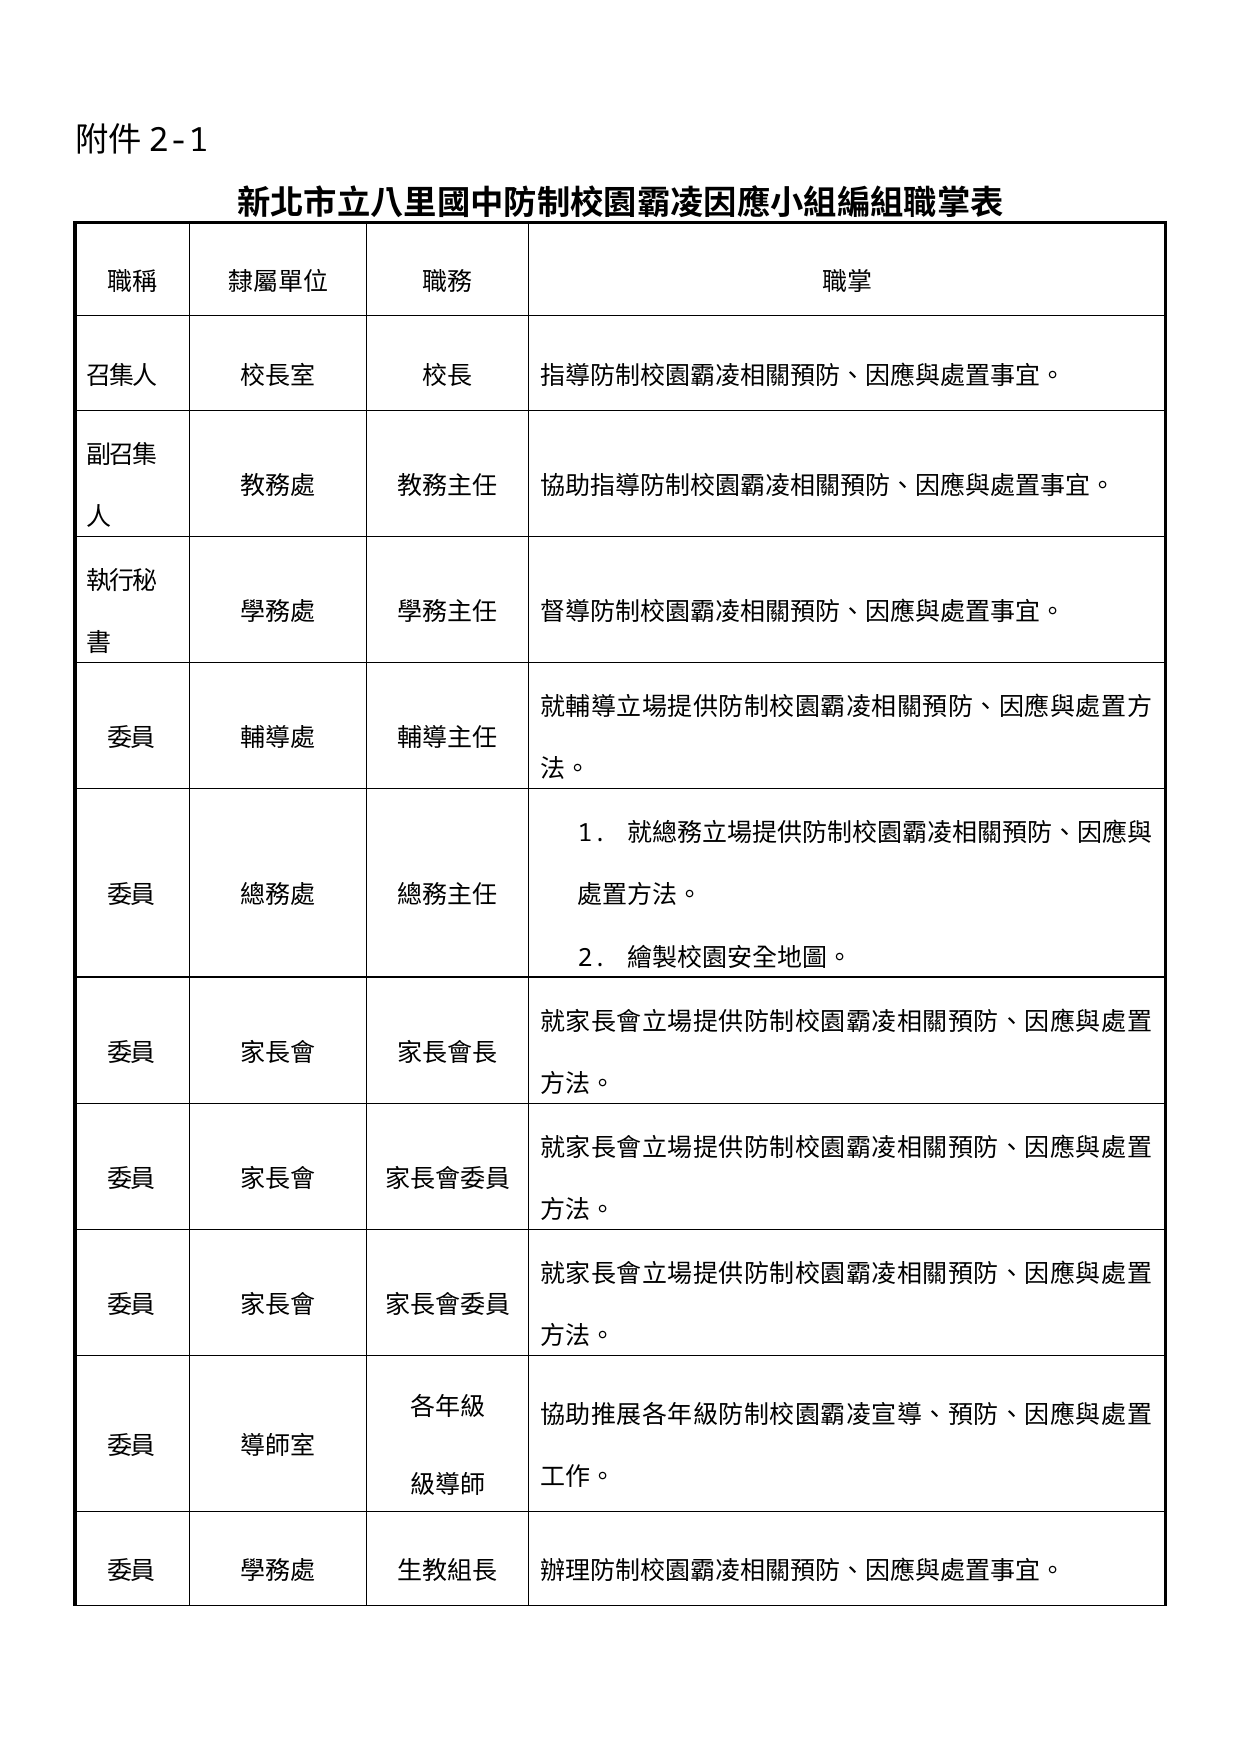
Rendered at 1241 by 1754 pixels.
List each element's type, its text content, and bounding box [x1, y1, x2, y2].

table_cell 協助指導防制校園霸凌相關預防、因應與處置事宜。 [529, 411, 1164, 536]
table_cell 就家長會立場提供防制校園霸凌相關預防、因應與處置方法。 [529, 1230, 1164, 1354]
table_header 隸屬單位 [190, 224, 366, 315]
table_cell 就總務立場提供防制校園霸凌相關預防、因應與處置方法。 繪製校園安全地圖。 [529, 789, 1164, 976]
table_cell 家長會委員 [367, 1230, 528, 1354]
table_cell 家長會 [190, 978, 366, 1102]
table_cell 督導防制校園霸凌相關預防、因應與處置事宜。 [529, 537, 1164, 662]
table_header 職務 [367, 224, 528, 315]
table_cell 教務處 [190, 411, 366, 536]
table_cell 學務處 [190, 537, 366, 662]
table_cell 委員 [77, 978, 189, 1102]
table_cell 各年級 級導師 [367, 1356, 528, 1511]
text 附件2-1 [75, 96, 1165, 158]
table_cell 執行秘書 [77, 537, 189, 662]
table_cell 召集人 [77, 316, 189, 410]
table_cell 就輔導立場提供防制校園霸凌相關預防、因應與處置方法。 [529, 663, 1164, 788]
table_cell 就家長會立場提供防制校園霸凌相關預防、因應與處置方法。 [529, 978, 1164, 1102]
table_cell 家長會委員 [367, 1104, 528, 1228]
table_cell 生教組長 [367, 1512, 528, 1605]
table_cell 委員 [77, 1356, 189, 1511]
table_cell 校長室 [190, 316, 366, 410]
text 新北市立八里國中防制校園霸凌因應小組編組職掌表 [75, 158, 1165, 221]
table_cell 副召集人 [77, 411, 189, 536]
table_cell 導師室 [190, 1356, 366, 1511]
table_header 職掌 [529, 224, 1164, 315]
table_cell 學務處 [190, 1512, 366, 1605]
table_cell 輔導主任 [367, 663, 528, 788]
table_cell 輔導處 [190, 663, 366, 788]
table_cell 教務主任 [367, 411, 528, 536]
table_cell 委員 [77, 789, 189, 976]
table_cell 家長會 [190, 1230, 366, 1354]
table_cell 指導防制校園霸凌相關預防、因應與處置事宜。 [529, 316, 1164, 410]
table_cell 總務處 [190, 789, 366, 976]
table_cell 總務主任 [367, 789, 528, 976]
table_cell 辦理防制校園霸凌相關預防、因應與處置事宜。 [529, 1512, 1164, 1605]
table_cell 協助推展各年級防制校園霸凌宣導、預防、因應與處置工作。 [529, 1356, 1164, 1511]
table_cell 委員 [77, 663, 189, 788]
table_header 職稱 [77, 224, 189, 315]
table_cell 委員 [77, 1512, 189, 1605]
table_cell 就家長會立場提供防制校園霸凌相關預防、因應與處置方法。 [529, 1104, 1164, 1228]
table_cell 委員 [77, 1104, 189, 1228]
table_cell 家長會長 [367, 978, 528, 1102]
table_cell 校長 [367, 316, 528, 410]
table_cell 學務主任 [367, 537, 528, 662]
table_cell 家長會 [190, 1104, 366, 1228]
table_cell 委員 [77, 1230, 189, 1354]
